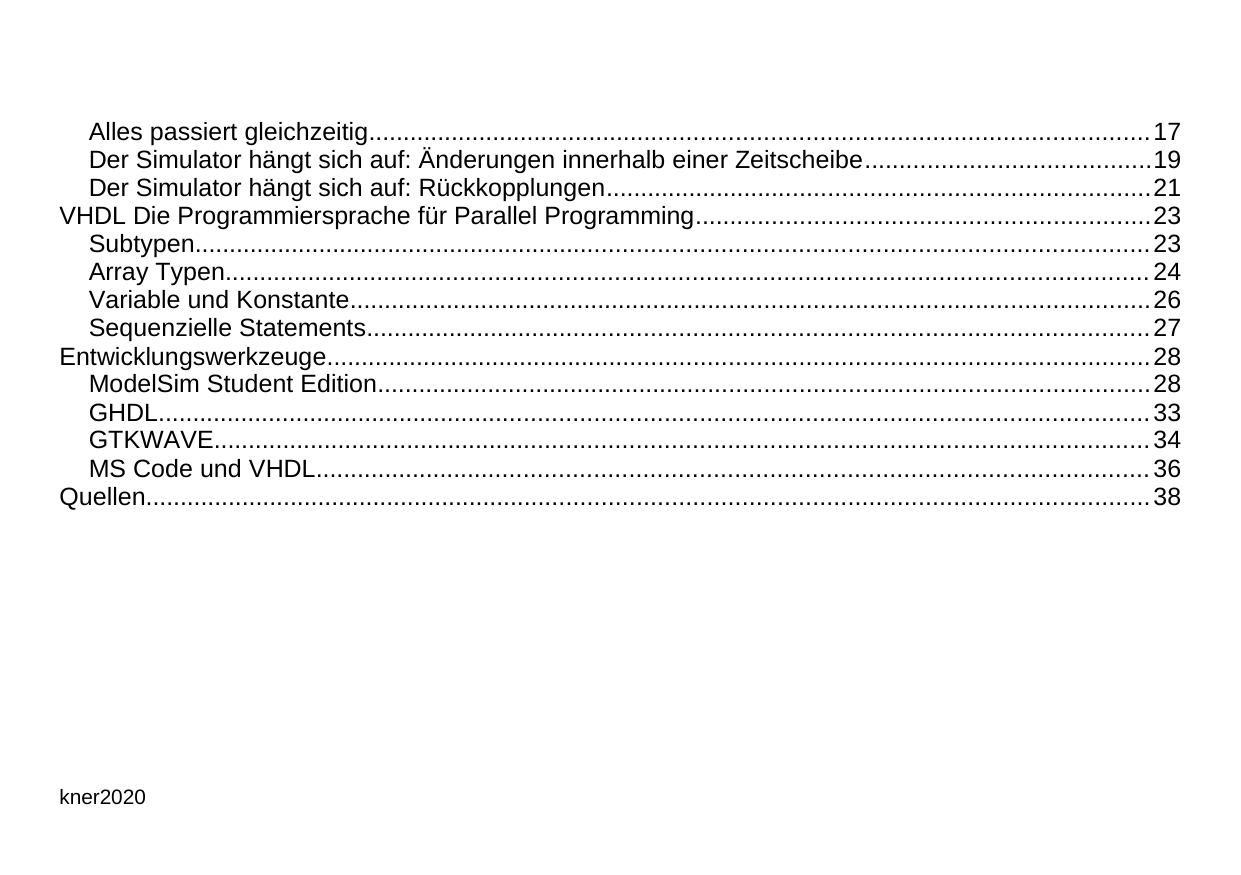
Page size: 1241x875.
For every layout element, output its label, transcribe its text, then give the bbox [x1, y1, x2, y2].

text Sequenzielle Statements 27 [88, 314, 1181, 342]
text Der Simulator hängt sich auf: Rückkopplungen 21 [88, 174, 1181, 202]
text Subtypen 23 [88, 230, 1181, 258]
text Quellen 38 [59, 482, 1181, 510]
text GTKWAVE 34 [88, 426, 1181, 454]
text MS Code und VHDL 36 [88, 454, 1181, 482]
text ModelSim Student Edition 28 [88, 370, 1181, 398]
text Entwicklungswerkzeuge 28 [59, 342, 1181, 370]
text GHDL 33 [88, 398, 1181, 426]
text Variable und Konstante 26 [88, 286, 1181, 314]
text VHDL Die Programmiersprache für Parallel Programming 23 [59, 202, 1181, 230]
text Array Typen 24 [88, 258, 1181, 286]
text Alles passiert gleichzeitig 17 [88, 118, 1181, 146]
text Der Simulator hängt sich auf: Änderungen innerhalb einer Zeitscheibe 19 [88, 146, 1181, 174]
